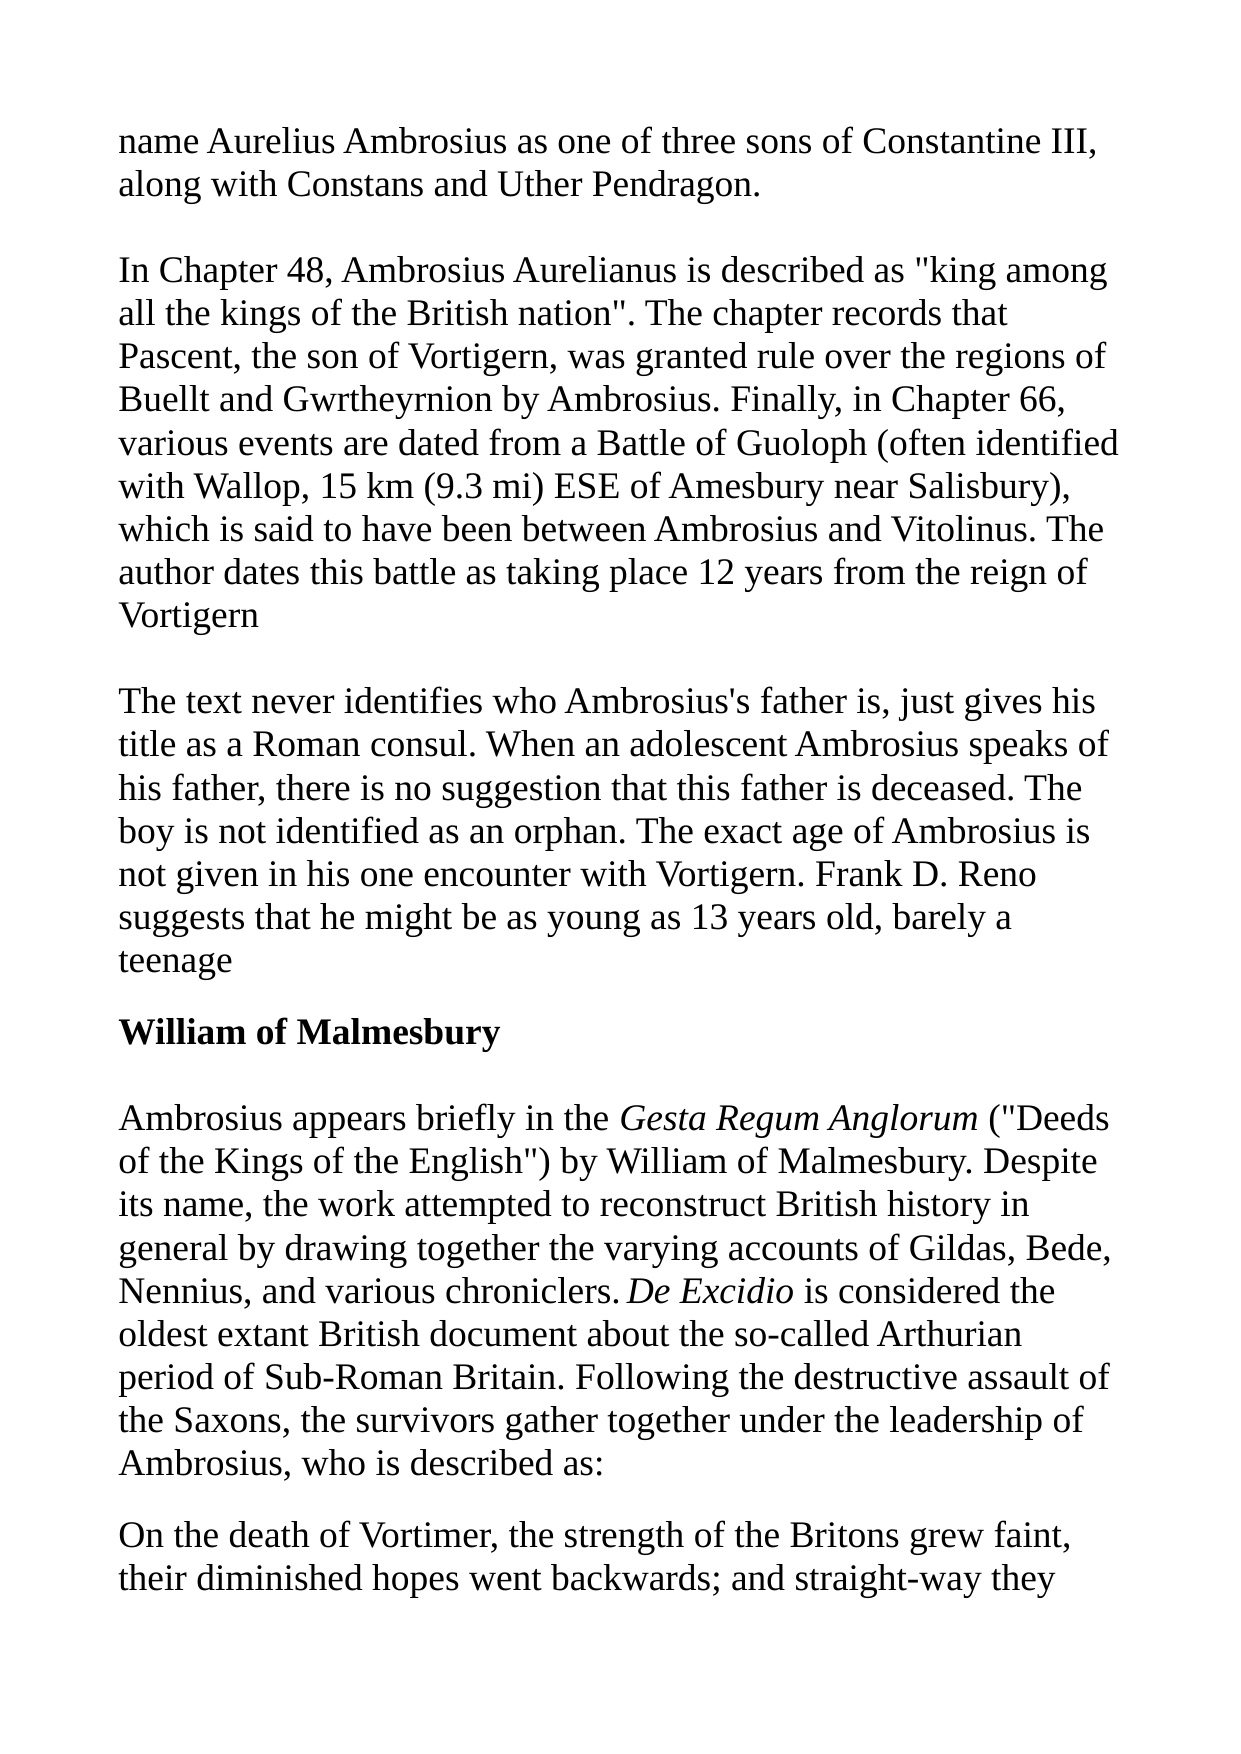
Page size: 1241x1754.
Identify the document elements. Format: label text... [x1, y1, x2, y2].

text The text never identifies who Ambrosius's father is, just gives his title as a Roman consul. When an adolescent Ambrosius speaks of his father, there is no suggestion that this father is deceased. The boy is not identified as an orphan. The exact age of Ambrosius is not given in his one encounter with Vortigern. Frank D. Reno suggests that he might be as young as 13 years old, barely a teenage [118, 679, 1122, 981]
text Ambrosius appears briefly in the Gesta Regum Anglorum ("Deeds of the Kings of the English") by William of Malmesbury. Despite its name, the work attempted to reconstruct British history in general by drawing together the varying accounts of Gildas, Bede, Nennius, and various chroniclers. De Excidio is considered the oldest extant British document about the so-called Arthurian period of Sub-Roman Britain. Following the destructive assault of the Saxons, the survivors gather together under the leadership of Ambrosius, who is described as: [118, 1096, 1122, 1484]
text name Aurelius Ambrosius as one of three sons of Constantine III, along with Constans and Uther Pendragon. [118, 118, 1122, 204]
text William of Malmesbury [118, 1009, 1122, 1052]
text In Chapter 48, Ambrosius Aurelianus is described as "king among all the kings of the British nation". The chapter records that Pascent, the son of Vortigern, was granted rule over the regions of Buellt and Gwrtheyrnion by Ambrosius. Finally, in Chapter 66, various events are dated from a Battle of Guoloph (often identified with Wallop, 15 km (9.3 mi) ESE of Amesbury near Salisbury), which is said to have been between Ambrosius and Vitolinus. The author dates this battle as taking place 12 years from the reign of Vortigern [118, 247, 1122, 636]
text On the death of Vortimer, the strength of the Britons grew faint, their diminished hopes went backwards; and straight-way they [118, 1512, 1084, 1599]
